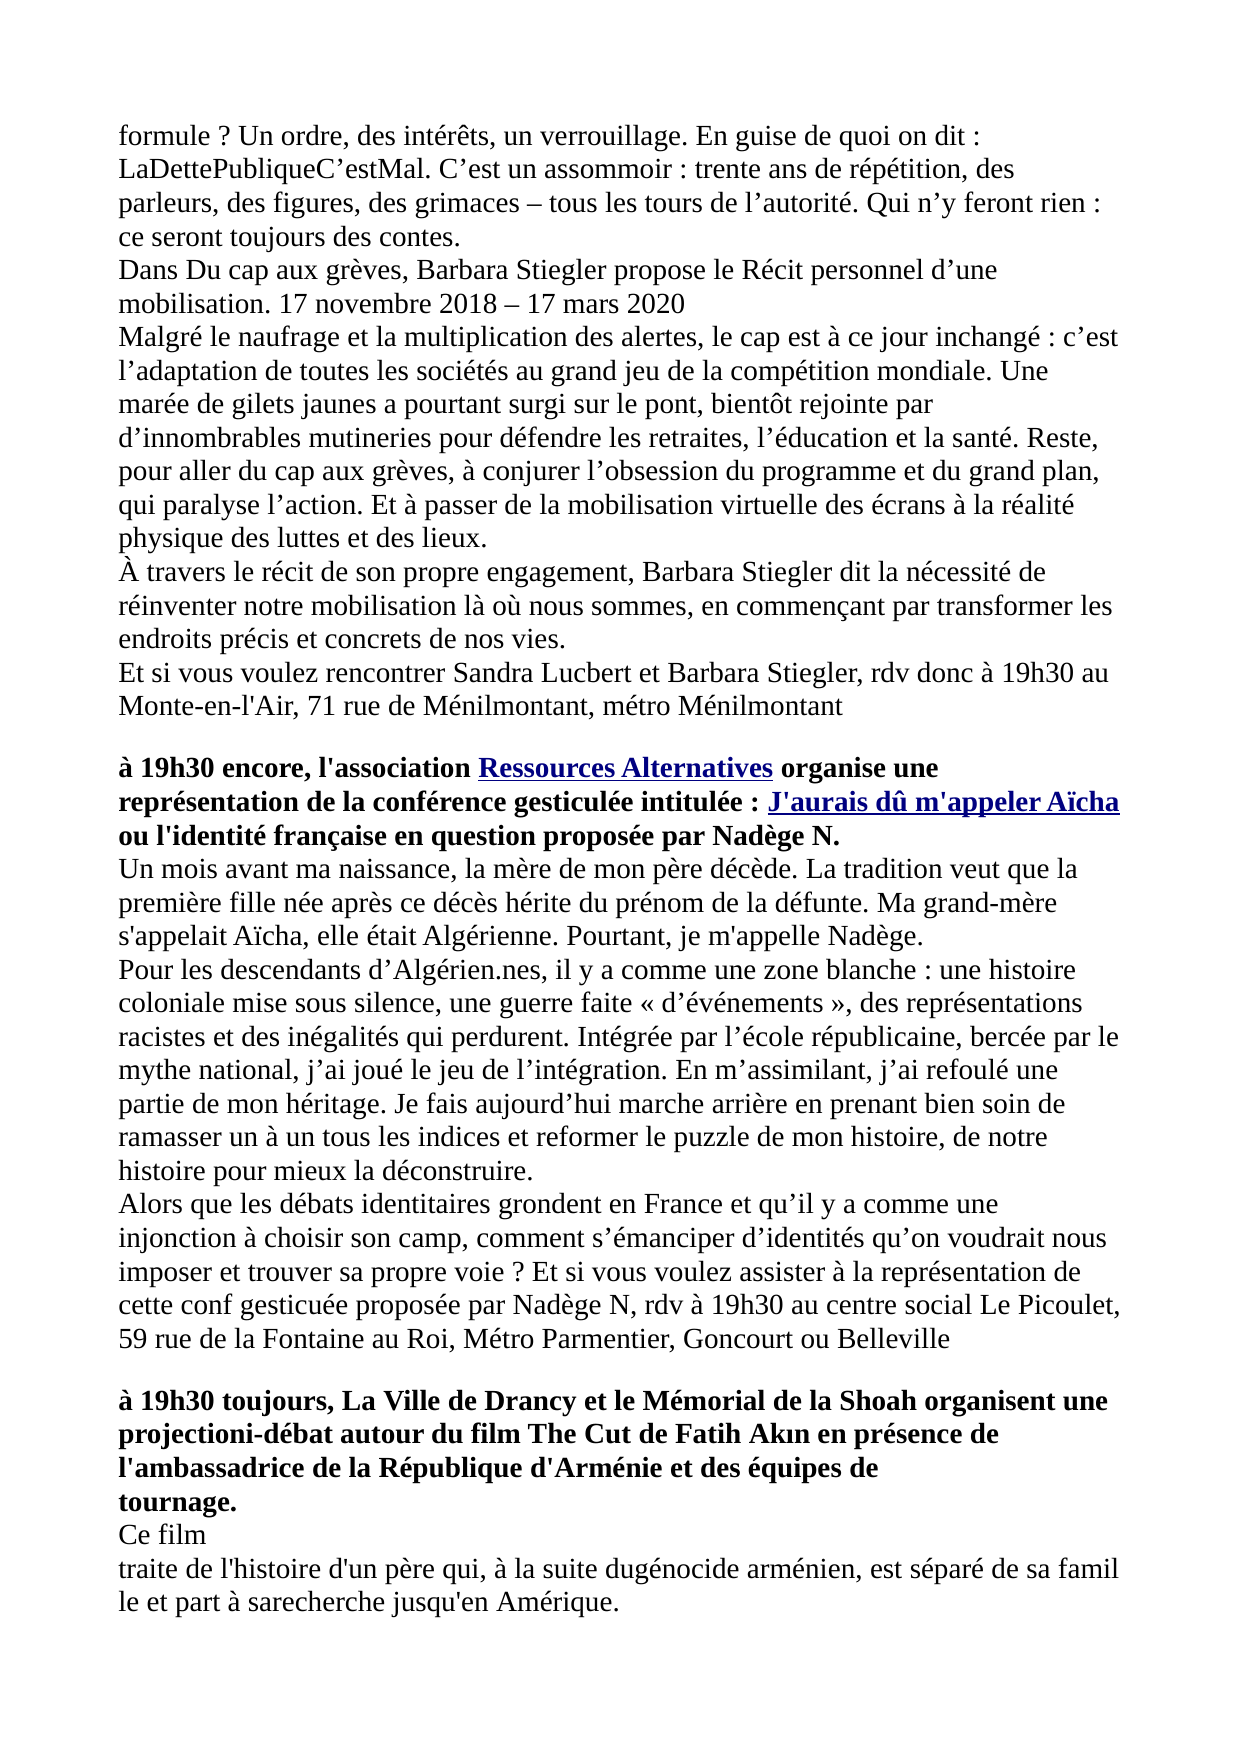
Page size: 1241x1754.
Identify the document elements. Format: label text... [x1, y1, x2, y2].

text Pour les descendants d’Algérien.nes, il y a comme une zone blanche : une histoire coloniale mise sous silence, une guerre faite « d’événements », des représentations racistes et des inégalités qui perdurent. Intégrée par l’école républicaine, bercée par le mythe national, j’ai joué le jeu de l’intégration. En m’assimilant, j’ai refoulé une partie de mon héritage. Je fais aujourd’hui marche arrière en prenant bien soin de ramasser un à un tous les indices et reformer le puzzle de mon histoire, de notre histoire pour mieux la déconstruire. [118, 952, 1122, 1187]
text formule ? Un ordre, des intérêts, un verrouillage. En guise de quoi on dit : LaDettePubliqueC’estMal. C’est un assommoir : trente ans de répétition, des parleurs, des figures, des grimaces – tous les tours de l’autorité. Qui n’y feront rien : ce seront toujours des contes. [118, 118, 1122, 252]
text à 19h30 encore, l'association Ressources Alternatives organise une représentation de la conférence gesticulée intitulée : J'aurais dû m'appeler Aïcha ou l'identité française en question proposée par Nadège N. [118, 751, 1122, 851]
text À travers le récit de son propre engagement, Barbara Stiegler dit la nécessité de réinventer notre mobilisation là où nous sommes, en commençant par transformer les endroits précis et concrets de nos vies. [118, 554, 1122, 655]
text à 19h30 toujours, La Ville de Drancy et le Mémorial de la Shoah organisent une projectioni-débat autour du film The Cut de Fatih Akın en présence de l'ambassadrice de la République d'Arménie et des équipes de tournage. Ce film traite de l'histoire d'un père qui, à la suite dugénocide arménien, est séparé de sa famille et part à sarecherche jusqu'en Amérique. [118, 1383, 1122, 1618]
text Et si vous voulez rencontrer Sandra Lucbert et Barbara Stiegler, rdv donc à 19h30 au Monte-en-l'Air, 71 rue de Ménilmontant, métro Ménilmontant [118, 655, 1122, 722]
text Un mois avant ma naissance, la mère de mon père décède. La tradition veut que la première fille née après ce décès hérite du prénom de la défunte. Ma grand-mère s'appelait Aïcha, elle était Algérienne. Pourtant, je m'appelle Nadège. [118, 851, 1122, 952]
text Dans Du cap aux grèves, Barbara Stiegler propose le Récit personnel d’une mobilisation. 17 novembre 2018 – 17 mars 2020 [118, 252, 1122, 319]
text Malgré le naufrage et la multiplication des alertes, le cap est à ce jour inchangé : c’est l’adaptation de toutes les sociétés au grand jeu de la compétition mondiale. Une marée de gilets jaunes a pourtant surgi sur le pont, bientôt rejointe par d’innombrables mutineries pour défendre les retraites, l’éducation et la santé. Reste, pour aller du cap aux grèves, à conjurer l’obsession du programme et du grand plan, qui paralyse l’action. Et à passer de la mobilisation virtuelle des écrans à la réalité physique des luttes et des lieux. [118, 319, 1122, 554]
text Alors que les débats identitaires grondent en France et qu’il y a comme une injonction à choisir son camp, comment s’émanciper d’identités qu’on voudrait nous imposer et trouver sa propre voie ? Et si vous voulez assister à la représentation de cette conf gesticuée proposée par Nadège N, rdv à 19h30 au centre social Le Picoulet, 59 rue de la Fontaine au Roi, Métro Parmentier, Goncourt ou Belleville [118, 1187, 1122, 1354]
